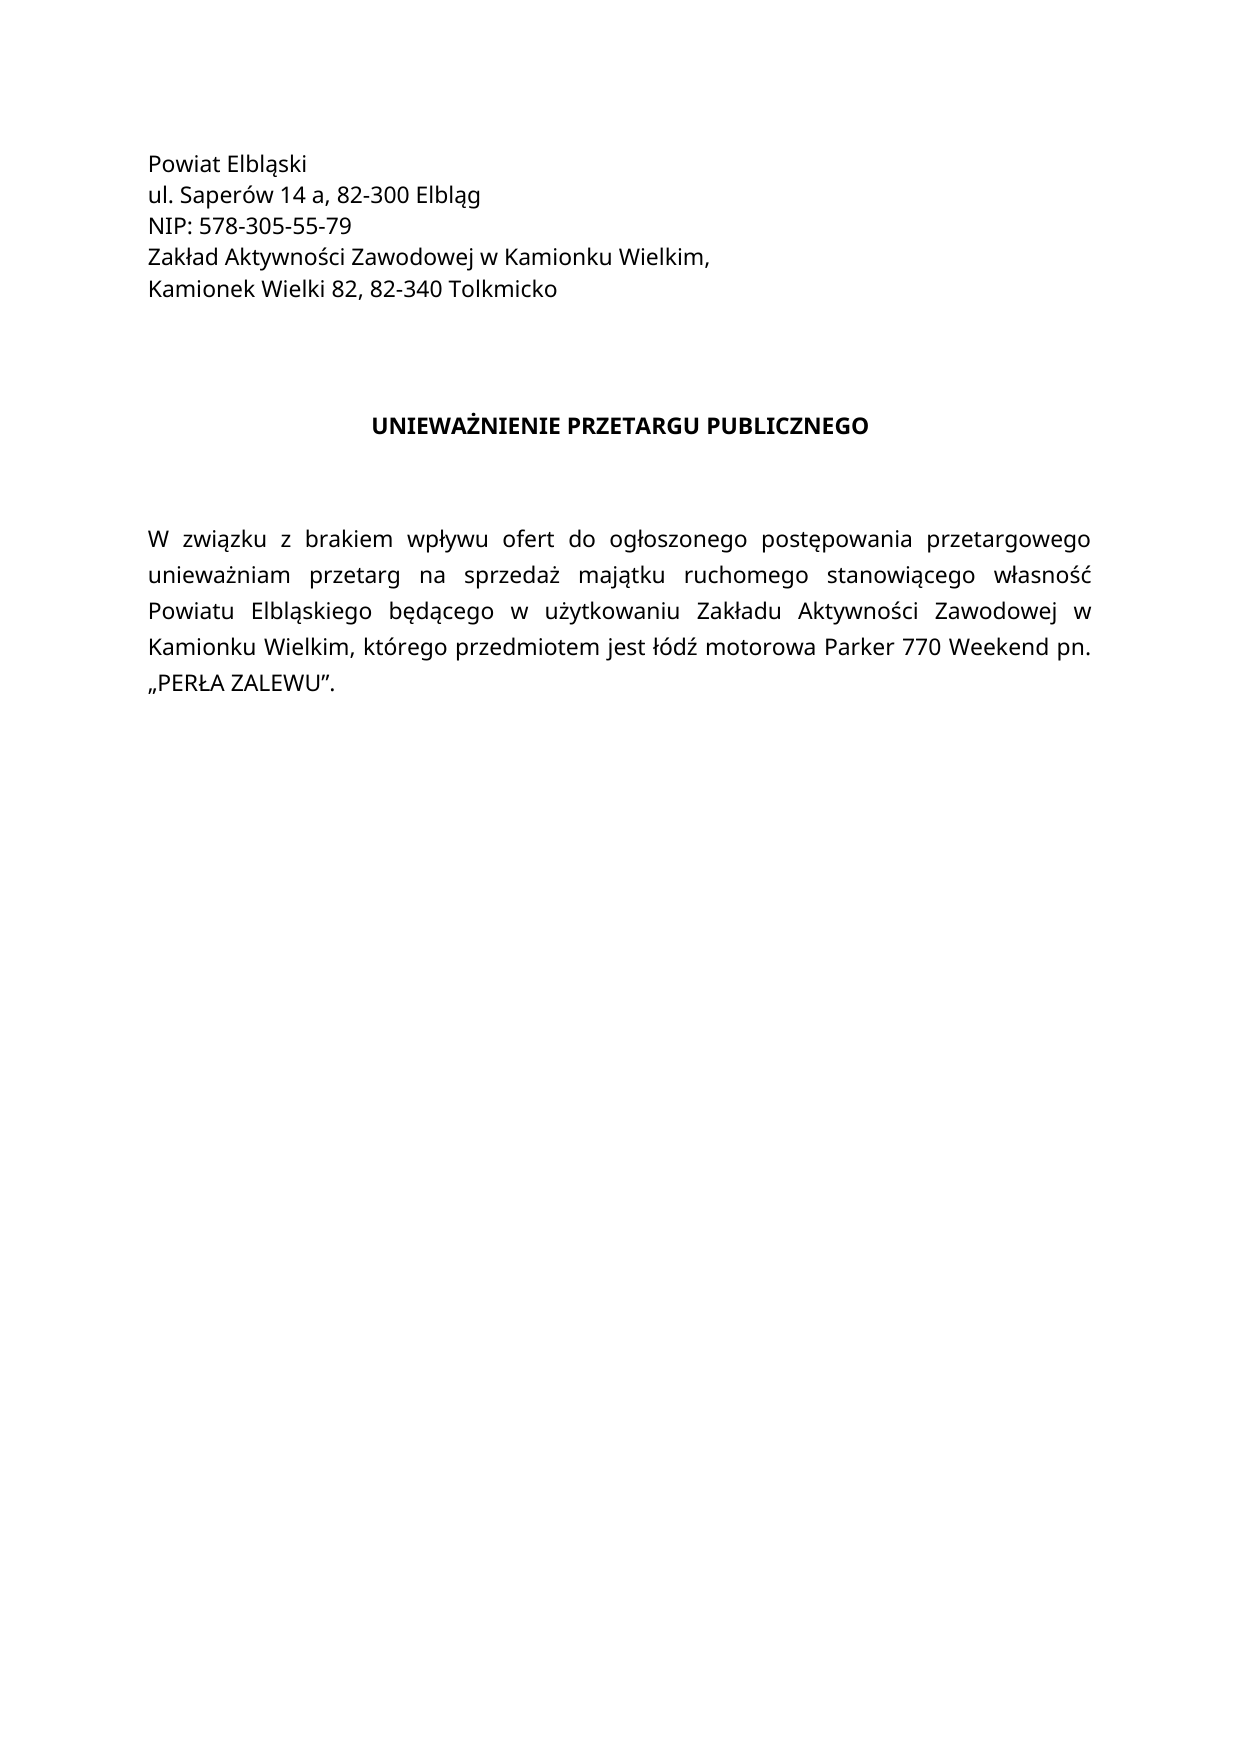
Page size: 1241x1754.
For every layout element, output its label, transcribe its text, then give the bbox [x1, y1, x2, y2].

text Zakład Aktywności Zawodowej w Kamionku Wielkim, [148, 241, 1093, 273]
text ul. Saperów 14 a, 82-300 Elbląg [148, 179, 1093, 210]
text W związku z brakiem wpływu ofert do ogłoszonego postępowania przetargowego unieważniam przetarg na sprzedaż majątku ruchomego stanowiącego własność Powiatu Elbląskiego będącego w użytkowaniu Zakładu Aktywności Zawodowej w Kamionku Wielkim, którego przedmiotem jest łódź motorowa Parker 770 Weekend pn. „PERŁA ZALEWU”. [148, 523, 1093, 698]
text Powiat Elbląski [148, 148, 1093, 179]
text UNIEWAŻNIENIE PRZETARGU PUBLICZNEGO [148, 410, 1093, 441]
text NIP: 578-305-55-79 [148, 210, 1093, 241]
text Kamionek Wielki 82, 82-340 Tolkmicko [148, 273, 1093, 304]
